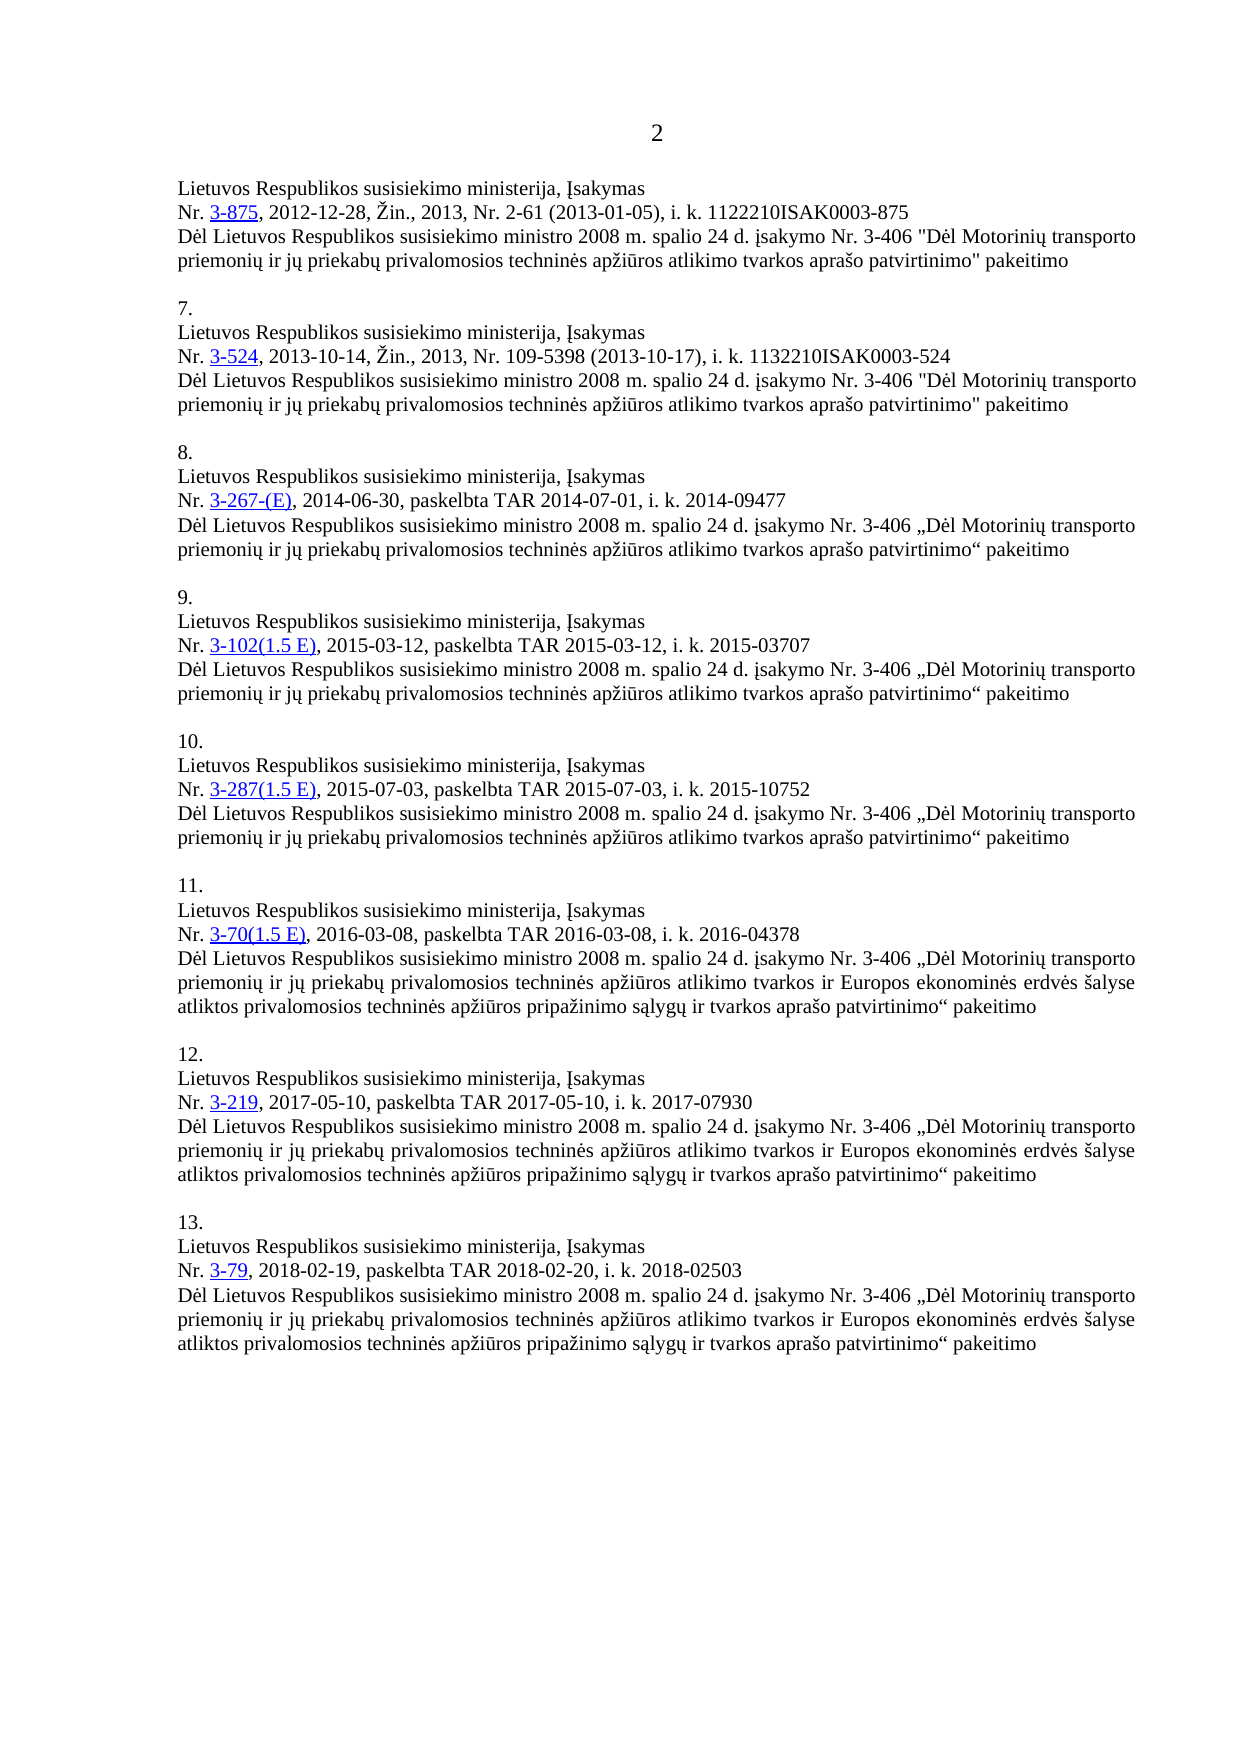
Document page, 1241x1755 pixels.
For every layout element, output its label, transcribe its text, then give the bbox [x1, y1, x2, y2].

text Lietuvos Respublikos susisiekimo ministerija, Įsakymas [177, 320, 1137, 344]
text Lietuvos Respublikos susisiekimo ministerija, Įsakymas [177, 609, 1137, 633]
text Dėl Lietuvos Respublikos susisiekimo ministro 2008 m. spalio 24 d. įsakymo Nr. 3-406 "Dėl Motorinių transporto priemonių ir jų priekabų privalomosios techninės apžiūros atlikimo tvarkos aprašo patvirtinimo" pakeitimo [177, 368, 1137, 416]
text 7. [177, 296, 1137, 320]
text Nr. 3-287(1.5 E), 2015-07-03, paskelbta TAR 2015-07-03, i. k. 2015-10752 [177, 777, 1137, 801]
text Dėl Lietuvos Respublikos susisiekimo ministro 2008 m. spalio 24 d. įsakymo Nr. 3-406 „Dėl Motorinių transporto priemonių ir jų priekabų privalomosios techninės apžiūros atlikimo tvarkos ir Europos ekonominės erdvės šalyse atliktos privalomosios techninės apžiūros pripažinimo sąlygų ir tvarkos aprašo patvirtinimo“ pakeitimo [177, 1114, 1137, 1186]
text Dėl Lietuvos Respublikos susisiekimo ministro 2008 m. spalio 24 d. įsakymo Nr. 3-406 „Dėl Motorinių transporto priemonių ir jų priekabų privalomosios techninės apžiūros atlikimo tvarkos aprašo patvirtinimo“ pakeitimo [177, 657, 1137, 705]
text Lietuvos Respublikos susisiekimo ministerija, Įsakymas [177, 753, 1137, 777]
text Dėl Lietuvos Respublikos susisiekimo ministro 2008 m. spalio 24 d. įsakymo Nr. 3-406 „Dėl Motorinių transporto priemonių ir jų priekabų privalomosios techninės apžiūros atlikimo tvarkos aprašo patvirtinimo“ pakeitimo [177, 512, 1137, 561]
text Lietuvos Respublikos susisiekimo ministerija, Įsakymas [177, 897, 1137, 922]
text Nr. 3-875, 2012-12-28, Žin., 2013, Nr. 2-61 (2013-01-05), i. k. 1122210ISAK0003-875 [177, 200, 1137, 224]
text 11. [177, 873, 1137, 897]
text Lietuvos Respublikos susisiekimo ministerija, Įsakymas [177, 1234, 1137, 1258]
text 10. [177, 729, 1137, 753]
text Dėl Lietuvos Respublikos susisiekimo ministro 2008 m. spalio 24 d. įsakymo Nr. 3-406 „Dėl Motorinių transporto priemonių ir jų priekabų privalomosios techninės apžiūros atlikimo tvarkos ir Europos ekonominės erdvės šalyse atliktos privalomosios techninės apžiūros pripažinimo sąlygų ir tvarkos aprašo patvirtinimo“ pakeitimo [177, 946, 1137, 1018]
text Lietuvos Respublikos susisiekimo ministerija, Įsakymas [177, 1066, 1137, 1090]
text Nr. 3-79, 2018-02-19, paskelbta TAR 2018-02-20, i. k. 2018-02503 [177, 1258, 1137, 1282]
text Dėl Lietuvos Respublikos susisiekimo ministro 2008 m. spalio 24 d. įsakymo Nr. 3-406 "Dėl Motorinių transporto priemonių ir jų priekabų privalomosios techninės apžiūros atlikimo tvarkos aprašo patvirtinimo" pakeitimo [177, 224, 1137, 272]
text Nr. 3-219, 2017-05-10, paskelbta TAR 2017-05-10, i. k. 2017-07930 [177, 1090, 1137, 1114]
text 8. [177, 440, 1137, 464]
text Dėl Lietuvos Respublikos susisiekimo ministro 2008 m. spalio 24 d. įsakymo Nr. 3-406 „Dėl Motorinių transporto priemonių ir jų priekabų privalomosios techninės apžiūros atlikimo tvarkos aprašo patvirtinimo“ pakeitimo [177, 801, 1137, 849]
text 13. [177, 1210, 1137, 1234]
text Nr. 3-267-(E), 2014-06-30, paskelbta TAR 2014-07-01, i. k. 2014-09477 [177, 488, 1137, 512]
text Lietuvos Respublikos susisiekimo ministerija, Įsakymas [177, 464, 1137, 488]
text Nr. 3-524, 2013-10-14, Žin., 2013, Nr. 109-5398 (2013-10-17), i. k. 1132210ISAK0003-524 [177, 344, 1137, 368]
text 12. [177, 1042, 1137, 1066]
text 9. [177, 585, 1137, 609]
text Nr. 3-70(1.5 E), 2016-03-08, paskelbta TAR 2016-03-08, i. k. 2016-04378 [177, 922, 1137, 946]
text Nr. 3-102(1.5 E), 2015-03-12, paskelbta TAR 2015-03-12, i. k. 2015-03707 [177, 633, 1137, 657]
text Dėl Lietuvos Respublikos susisiekimo ministro 2008 m. spalio 24 d. įsakymo Nr. 3-406 „Dėl Motorinių transporto priemonių ir jų priekabų privalomosios techninės apžiūros atlikimo tvarkos ir Europos ekonominės erdvės šalyse atliktos privalomosios techninės apžiūros pripažinimo sąlygų ir tvarkos aprašo patvirtinimo“ pakeitimo [177, 1282, 1137, 1355]
text Lietuvos Respublikos susisiekimo ministerija, Įsakymas [177, 176, 1137, 200]
